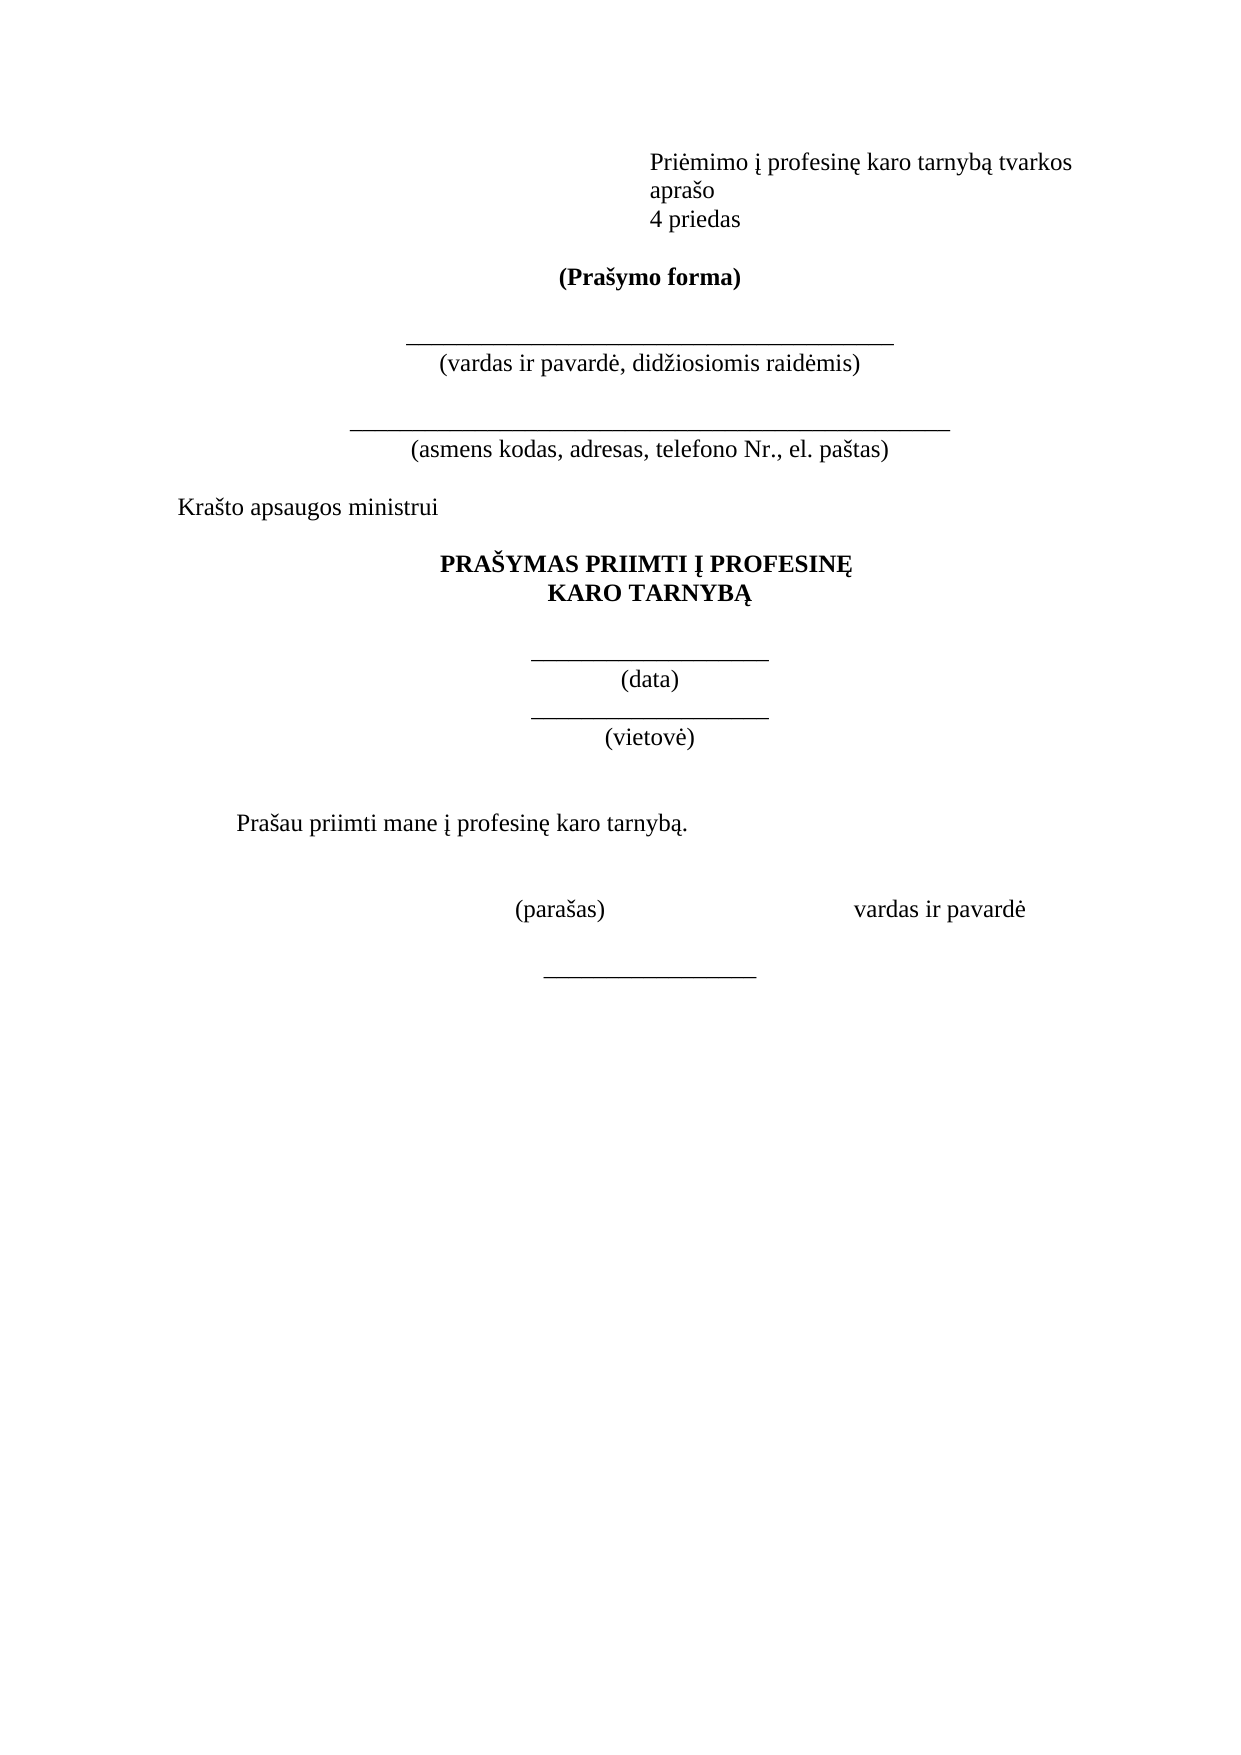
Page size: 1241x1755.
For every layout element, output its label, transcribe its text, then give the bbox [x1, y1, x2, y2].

text PRAŠYMAS PRIIMTI Į PROFESINĘ KARO TARNYBĄ [177, 549, 1122, 607]
text _______________________________________ [177, 319, 1122, 348]
text (parašas) vardas ir pavardė [177, 894, 1122, 923]
text Priėmimo į profesinę karo tarnybą tvarkos aprašo [649, 147, 1122, 204]
text (vardas ir pavardė, didžiosiomis raidėmis) [177, 348, 1122, 377]
text ________________________________________________ [177, 406, 1122, 434]
text ___________________ [177, 693, 1122, 722]
text ___________________ [177, 636, 1122, 664]
text Krašto apsaugos ministrui [177, 492, 1122, 521]
text _________________ [177, 952, 1122, 981]
text (asmens kodas, adresas, telefono Nr., el. paštas) [177, 434, 1122, 463]
text 4 priedas [649, 204, 1122, 233]
text (data) [177, 664, 1122, 693]
text Prašau priimti mane į profesinę karo tarnybą. [177, 808, 1122, 837]
text (Prašymo forma) [177, 262, 1122, 291]
text (vietovė) [177, 722, 1122, 751]
